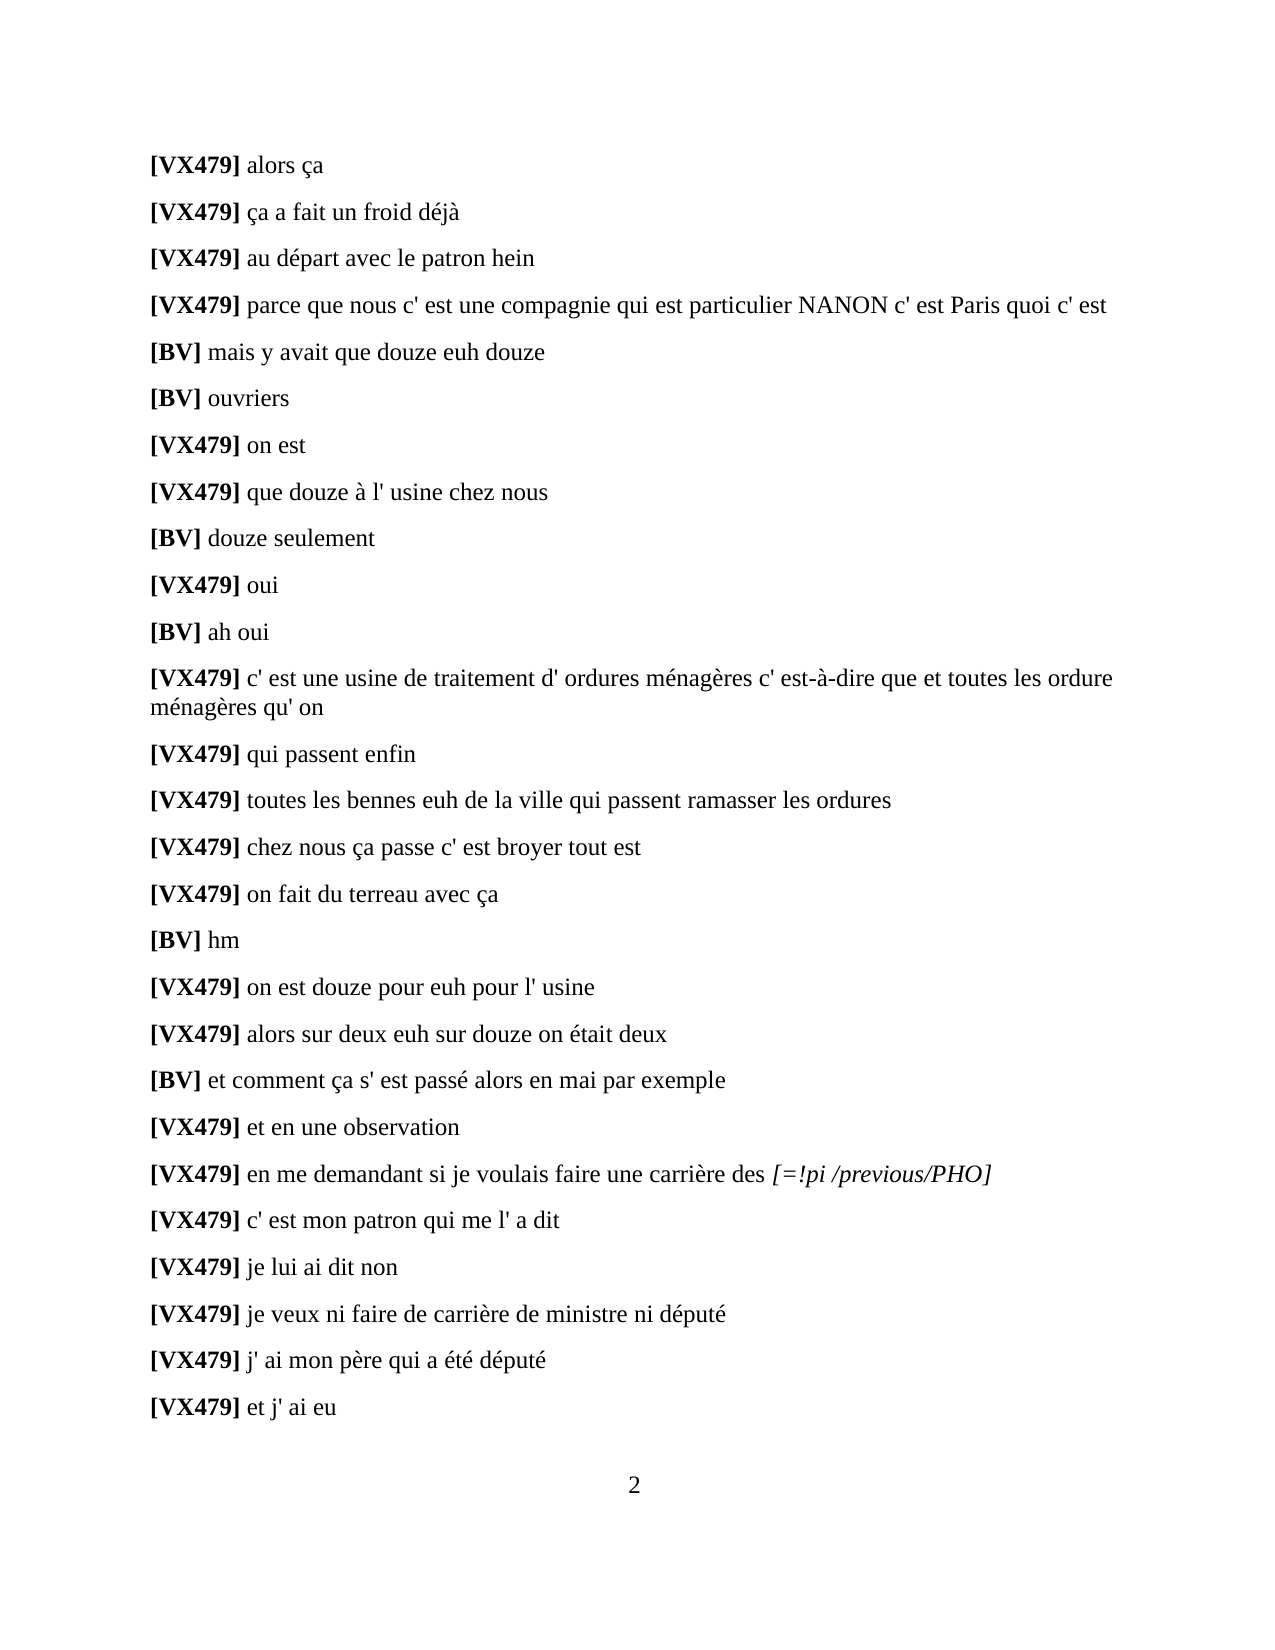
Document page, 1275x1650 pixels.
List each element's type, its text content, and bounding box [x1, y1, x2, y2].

text [VX479] c' est mon patron qui me l' a dit [150, 1205, 1125, 1234]
text [VX479] je lui ai dit non [150, 1252, 1125, 1281]
text [VX479] et en une observation [150, 1112, 1125, 1141]
text [BV] et comment ça s' est passé alors en mai par exemple [150, 1065, 1125, 1094]
text [BV] ouvriers [150, 383, 1125, 412]
text [VX479] parce que nous c' est une compagnie qui est particulier NANON c' est Paris quoi c' est [150, 290, 1125, 319]
text [VX479] toutes les bennes euh de la ville qui passent ramasser les ordures [150, 785, 1125, 814]
text [VX479] on est douze pour euh pour l' usine [150, 972, 1125, 1001]
text [VX479] c' est une usine de traitement d' ordures ménagères c' est-à-dire que et toutes les ordure ménagères qu' on [150, 663, 1125, 721]
text [BV] ah oui [150, 617, 1125, 645]
text [VX479] oui [150, 570, 1125, 599]
text [VX479] qui passent enfin [150, 739, 1125, 767]
text [VX479] alors ça [150, 150, 1125, 179]
text [BV] mais y avait que douze euh douze [150, 337, 1125, 365]
text [BV] hm [150, 925, 1125, 954]
text [VX479] alors sur deux euh sur douze on était deux [150, 1019, 1125, 1047]
text [VX479] je veux ni faire de carrière de ministre ni député [150, 1299, 1125, 1327]
text [BV] douze seulement [150, 523, 1125, 552]
text [VX479] chez nous ça passe c' est broyer tout est [150, 832, 1125, 861]
text [VX479] j' ai mon père qui a été député [150, 1345, 1125, 1374]
text [VX479] et j' ai eu [150, 1392, 1125, 1421]
text [VX479] au départ avec le patron hein [150, 243, 1125, 272]
text [VX479] ça a fait un froid déjà [150, 197, 1125, 225]
text [VX479] que douze à l' usine chez nous [150, 477, 1125, 505]
text [VX479] on fait du terreau avec ça [150, 879, 1125, 907]
text [VX479] on est [150, 430, 1125, 459]
text [VX479] en me demandant si je voulais faire une carrière des [=!pi /previous/PHO] [150, 1159, 1125, 1187]
